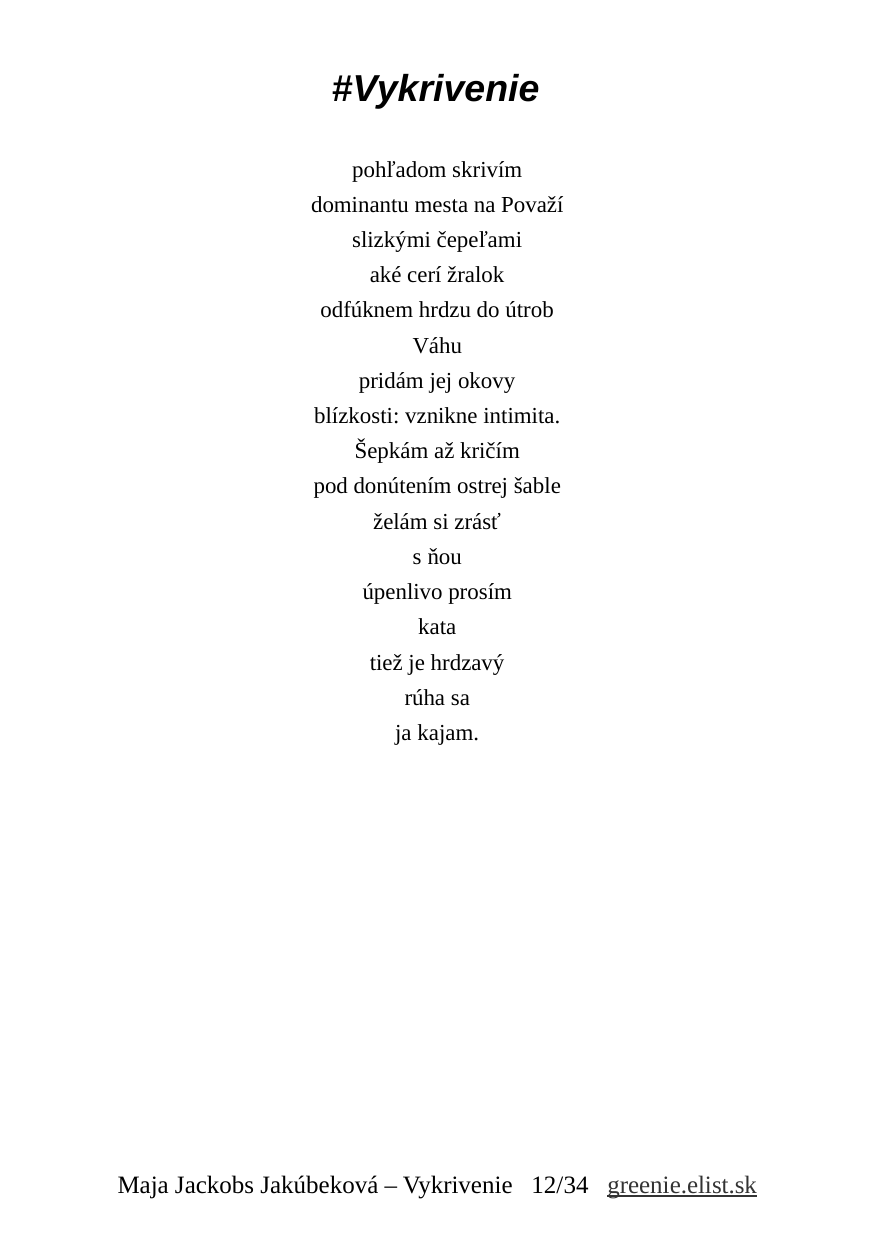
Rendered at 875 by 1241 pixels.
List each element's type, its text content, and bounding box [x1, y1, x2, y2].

text tiež je hrdzavý [41, 648, 833, 675]
text úpenlivo prosím [41, 578, 833, 604]
text želám si zrásť [41, 508, 833, 534]
text Šepkám až kričím [41, 437, 833, 464]
text rúha sa [41, 684, 833, 710]
text slizkými čepeľami [41, 226, 833, 252]
text aké cerí žralok [41, 261, 833, 288]
text dominantu mesta na Považí [41, 191, 833, 217]
text pohľadom skrivím [41, 156, 833, 182]
text odfúknem hrdzu do útrob [41, 296, 833, 323]
text ja kajam. [41, 719, 833, 745]
text pod donútením ostrej šable [41, 472, 833, 499]
text blízkosti: vznikne intimita. [41, 402, 833, 428]
text pridám jej okovy [41, 367, 833, 393]
text s ňou [41, 543, 833, 569]
text Váhu [41, 332, 833, 358]
subtitle #Vykrivenie [41, 66, 833, 109]
text kata [41, 613, 833, 640]
